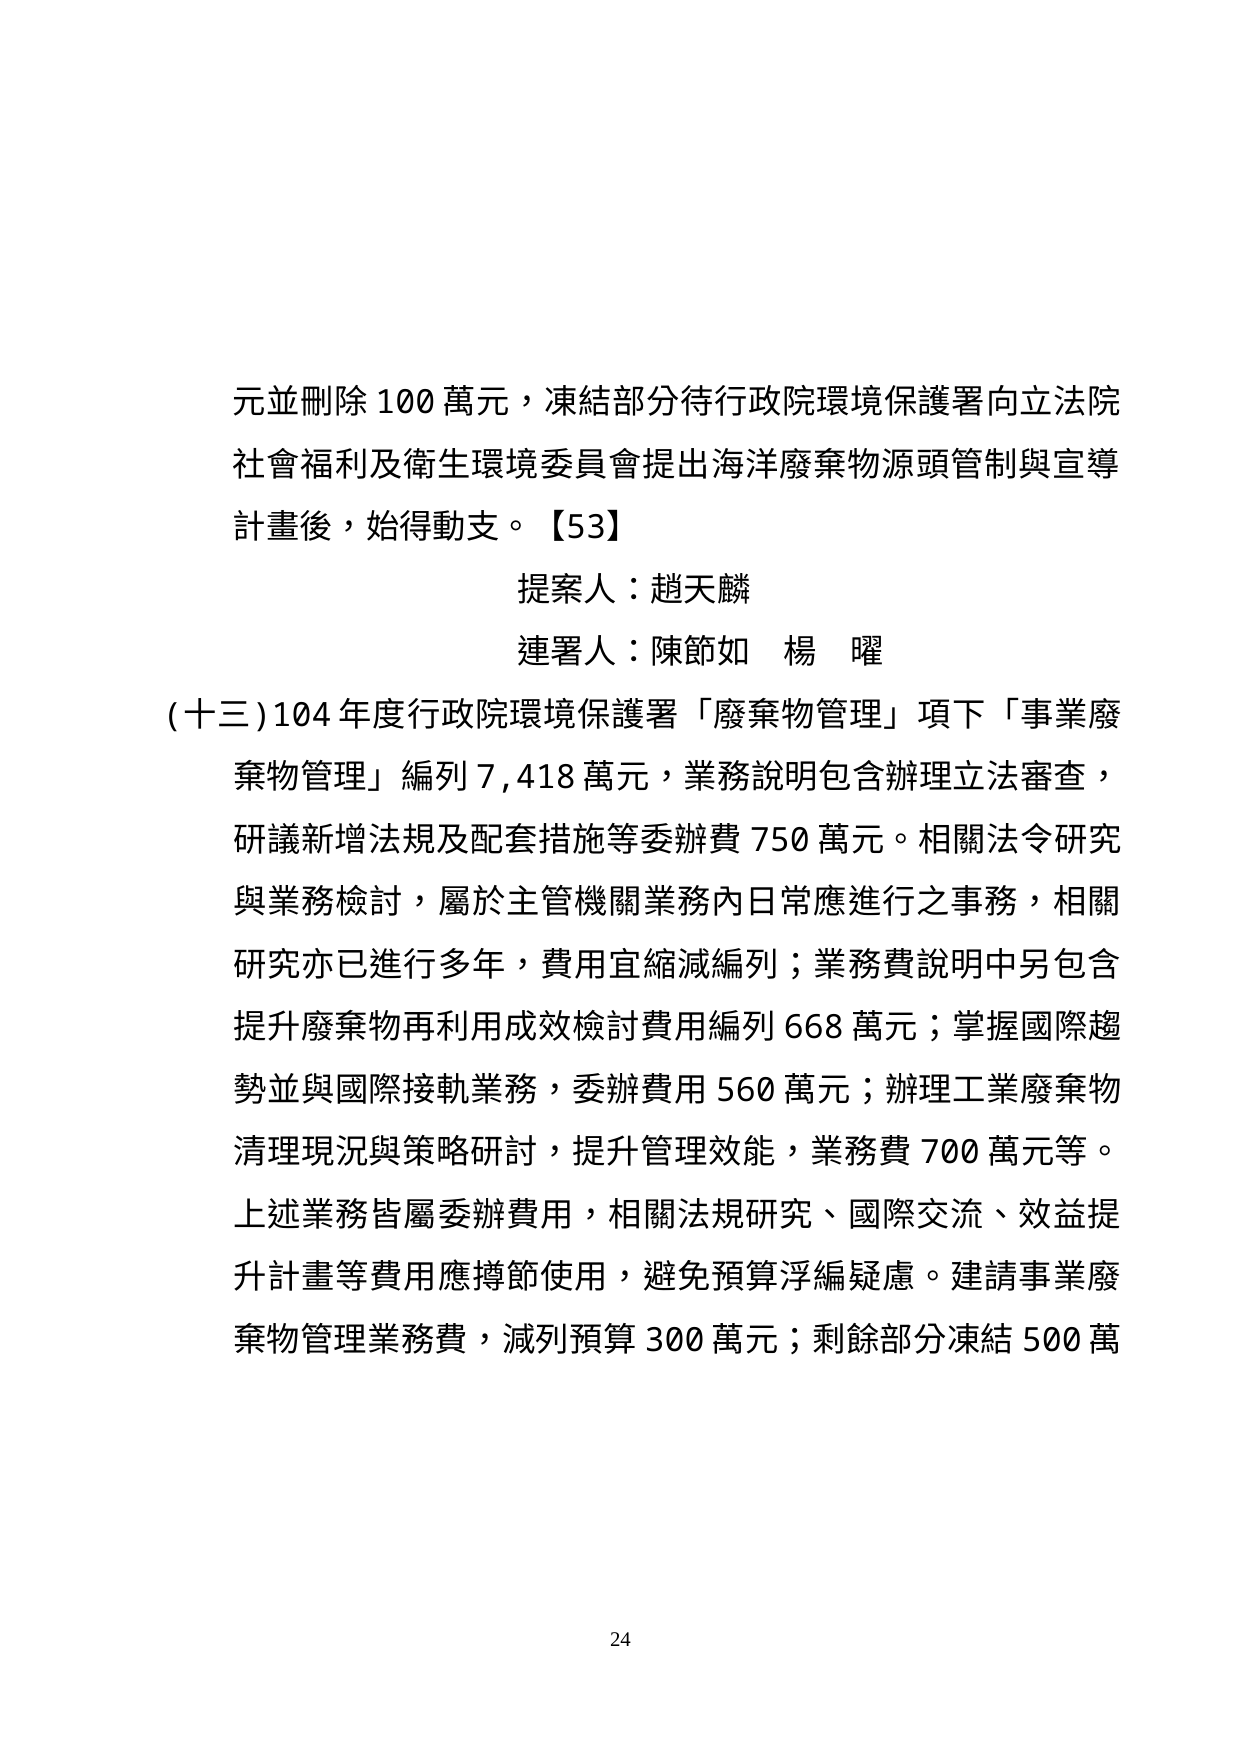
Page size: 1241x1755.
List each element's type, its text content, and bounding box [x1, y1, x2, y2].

text 連署人：陳節如 楊 曜 [118, 608, 1122, 670]
text 元並刪除100萬元，凍結部分待行政院環境保護署向立法院社會福利及衛生環境委員會提出海洋廢棄物源頭管制與宣導計畫後，始得動支。【53】 [232, 358, 1122, 545]
text (十三)104年度行政院環境保護署「廢棄物管理」項下「事業廢棄物管理」編列7,418萬元，業務說明包含辦理立法審查，研議新增法規及配套措施等委辦費750萬元。相關法令研究與業務檢討，屬於主管機關業務內日常應進行之事務，相關研究亦已進行多年，費用宜縮減編列；業務費說明中另包含提升廢棄物再利用成效檢討費用編列668萬元；掌握國際趨勢並與國際接軌業務，委辦費用560萬元；辦理工業廢棄物清理現況與策略研討，提升管理效能，業務費700萬元等。上述業務皆屬委辦費用，相關法規研究、國際交流、效益提升計畫等費用應撙節使用，避免預算浮編疑慮。建請事業廢棄物管理業務費，減列預算300萬元；剩餘部分凍結500萬 [162, 670, 1122, 1358]
text 提案人：趙天麟 [118, 545, 1122, 608]
